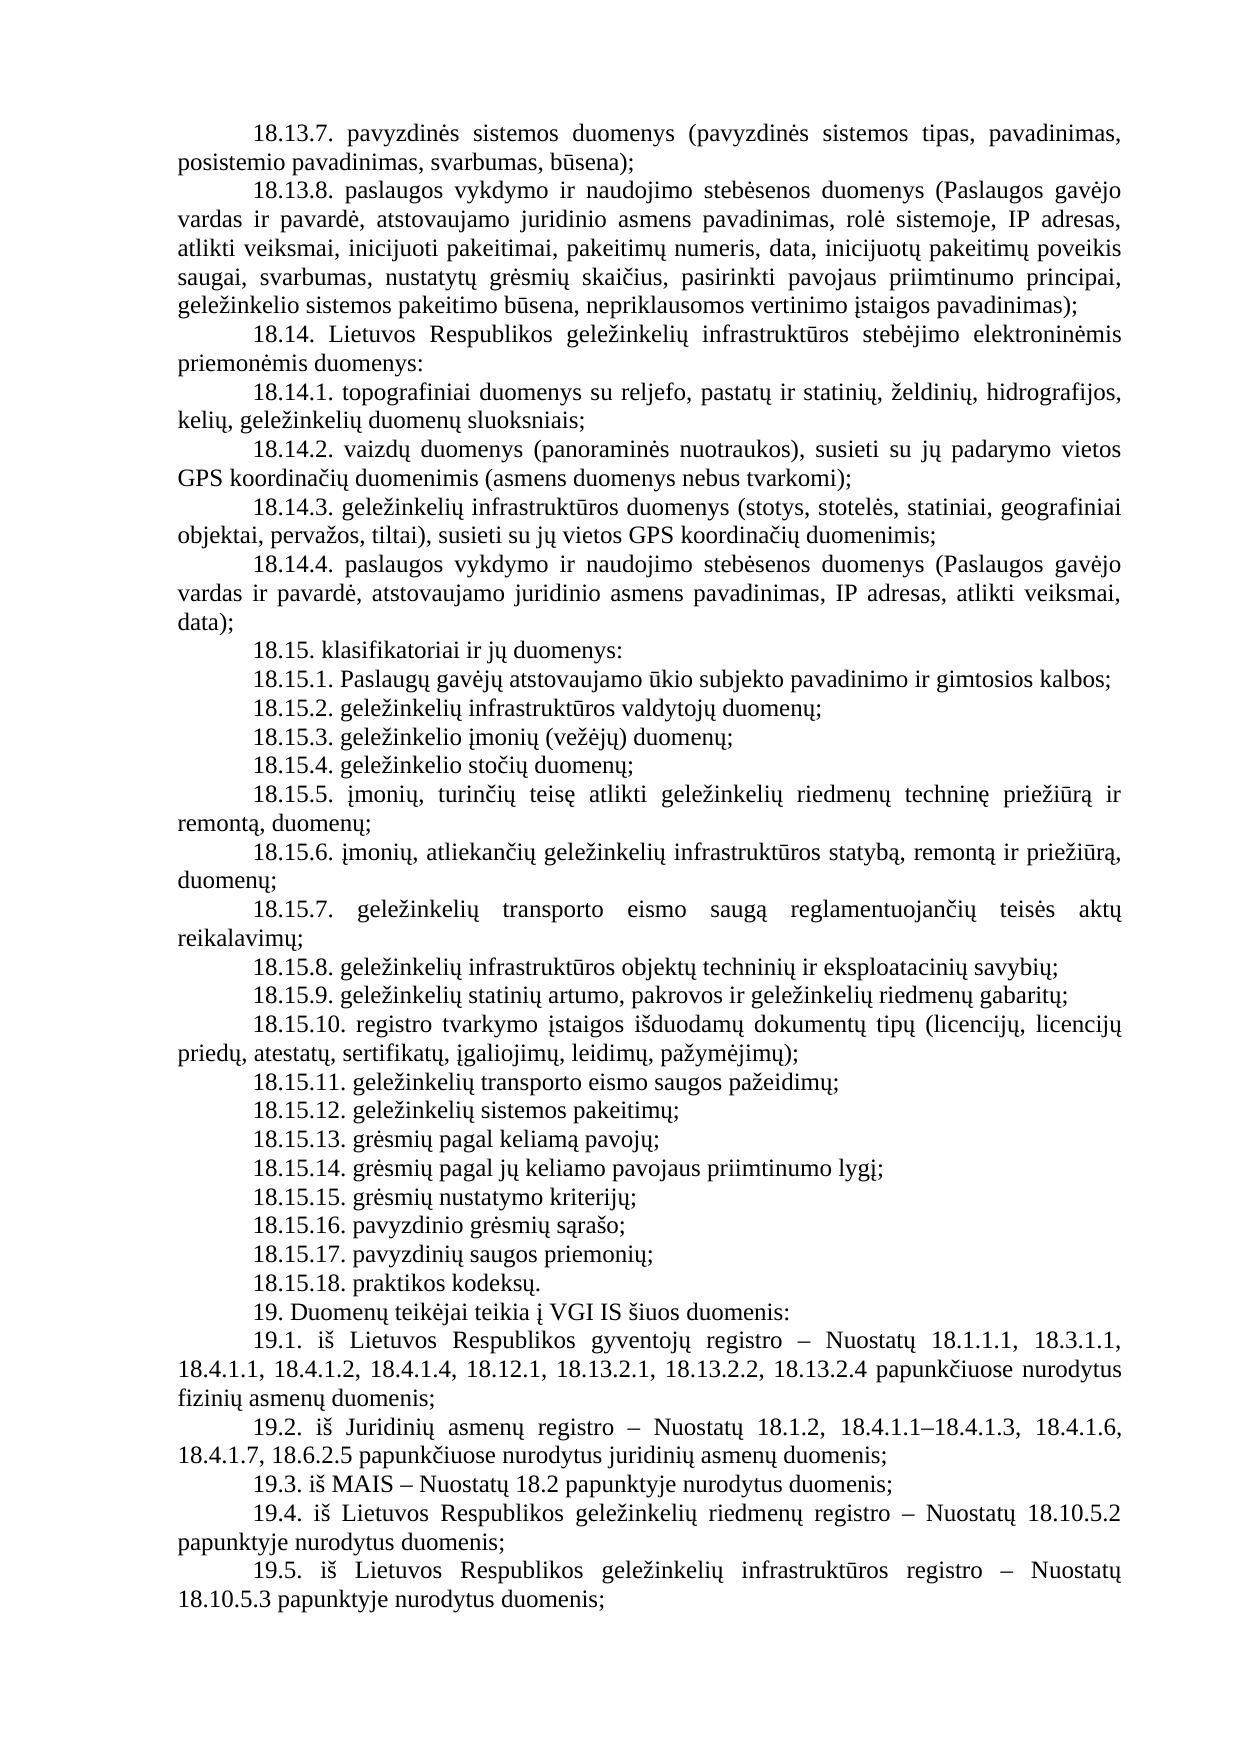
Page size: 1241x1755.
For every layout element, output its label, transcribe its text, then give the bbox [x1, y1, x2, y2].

text 18.14.3. geležinkelių infrastruktūros duomenys (stotys, stotelės, statiniai, geografiniai objektai, pervažos, tiltai), susieti su jų vietos GPS koordinačių duomenimis; [177, 492, 1122, 549]
text 18.13.7. pavyzdinės sistemos duomenys (pavyzdinės sistemos tipas, pavadinimas, posistemio pavadinimas, svarbumas, būsena); [177, 118, 1122, 176]
text 18.15.11. geležinkelių transporto eismo saugos pažeidimų; [177, 1067, 1122, 1096]
text 19.3. iš MAIS – Nuostatų 18.2 papunktyje nurodytus duomenis; [177, 1469, 1122, 1498]
text 18.15.18. praktikos kodeksų. [177, 1268, 1122, 1297]
text 18.15.7. geležinkelių transporto eismo saugą reglamentuojančių teisės aktų reikalavimų; [177, 894, 1122, 952]
text 18.15.5. įmonių, turinčių teisę atlikti geležinkelių riedmenų techninę priežiūrą ir remontą, duomenų; [177, 779, 1122, 837]
text 18.15.9. geležinkelių statinių artumo, pakrovos ir geležinkelių riedmenų gabaritų; [177, 981, 1122, 1009]
text 18.15.16. pavyzdinio grėsmių sąrašo; [177, 1211, 1122, 1239]
text 18.15.4. geležinkelio stočių duomenų; [177, 751, 1122, 779]
text 19. Duomenų teikėjai teikia į VGI IS šiuos duomenis: [177, 1297, 1122, 1326]
text 18.15.13. grėsmių pagal keliamą pavojų; [177, 1124, 1122, 1153]
text 19.2. iš Juridinių asmenų registro – Nuostatų 18.1.2, 18.4.1.1–18.4.1.3, 18.4.1.6, 18.4.1.7, 18.6.2.5 papunkčiuose nurodytus juridinių asmenų duomenis; [177, 1412, 1122, 1469]
text 19.1. iš Lietuvos Respublikos gyventojų registro – Nuostatų 18.1.1.1, 18.3.1.1, 18.4.1.1, 18.4.1.2, 18.4.1.4, 18.12.1, 18.13.2.1, 18.13.2.2, 18.13.2.4 papunkčiuose nurodytus fizinių asmenų duomenis; [177, 1326, 1122, 1412]
text 18.15.10. registro tvarkymo įstaigos išduodamų dokumentų tipų (licencijų, licencijų priedų, atestatų, sertifikatų, įgaliojimų, leidimų, pažymėjimų); [177, 1009, 1122, 1067]
text 18.14.2. vaizdų duomenys (panoraminės nuotraukos), susieti su jų padarymo vietos GPS koordinačių duomenimis (asmens duomenys nebus tvarkomi); [177, 434, 1122, 492]
text 18.15.2. geležinkelių infrastruktūros valdytojų duomenų; [177, 693, 1122, 722]
text 18.15.6. įmonių, atliekančių geležinkelių infrastruktūros statybą, remontą ir priežiūrą, duomenų; [177, 837, 1122, 894]
text 18.14. Lietuvos Respublikos geležinkelių infrastruktūros stebėjimo elektroninėmis priemonėmis duomenys: [177, 319, 1122, 377]
text 18.15. klasifikatoriai ir jų duomenys: [177, 636, 1122, 664]
text 18.14.1. topografiniai duomenys su reljefo, pastatų ir statinių, želdinių, hidrografijos, kelių, geležinkelių duomenų sluoksniais; [177, 377, 1122, 434]
text 18.15.1. Paslaugų gavėjų atstovaujamo ūkio subjekto pavadinimo ir gimtosios kalbos; [177, 664, 1122, 693]
text 19.4. iš Lietuvos Respublikos geležinkelių riedmenų registro – Nuostatų 18.10.5.2 papunktyje nurodytus duomenis; [177, 1498, 1122, 1556]
text 18.15.8. geležinkelių infrastruktūros objektų techninių ir eksploatacinių savybių; [177, 952, 1122, 981]
text 18.14.4. paslaugos vykdymo ir naudojimo stebėsenos duomenys (Paslaugos gavėjo vardas ir pavardė, atstovaujamo juridinio asmens pavadinimas, IP adresas, atlikti veiksmai, data); [177, 549, 1122, 636]
text 18.15.17. pavyzdinių saugos priemonių; [177, 1239, 1122, 1268]
text 18.13.8. paslaugos vykdymo ir naudojimo stebėsenos duomenys (Paslaugos gavėjo vardas ir pavardė, atstovaujamo juridinio asmens pavadinimas, rolė sistemoje, IP adresas, atlikti veiksmai, inicijuoti pakeitimai, pakeitimų numeris, data, inicijuotų pakeitimų poveikis saugai, svarbumas, nustatytų grėsmių skaičius, pasirinkti pavojaus priimtinumo principai, geležinkelio sistemos pakeitimo būsena, nepriklausomos vertinimo įstaigos pavadinimas); [177, 176, 1122, 319]
text 19.5. iš Lietuvos Respublikos geležinkelių infrastruktūros registro – Nuostatų 18.10.5.3 papunktyje nurodytus duomenis; [177, 1556, 1122, 1613]
text 18.15.12. geležinkelių sistemos pakeitimų; [177, 1096, 1122, 1124]
text 18.15.14. grėsmių pagal jų keliamo pavojaus priimtinumo lygį; [177, 1153, 1122, 1182]
text 18.15.3. geležinkelio įmonių (vežėjų) duomenų; [177, 722, 1122, 751]
text 18.15.15. grėsmių nustatymo kriterijų; [177, 1182, 1122, 1211]
